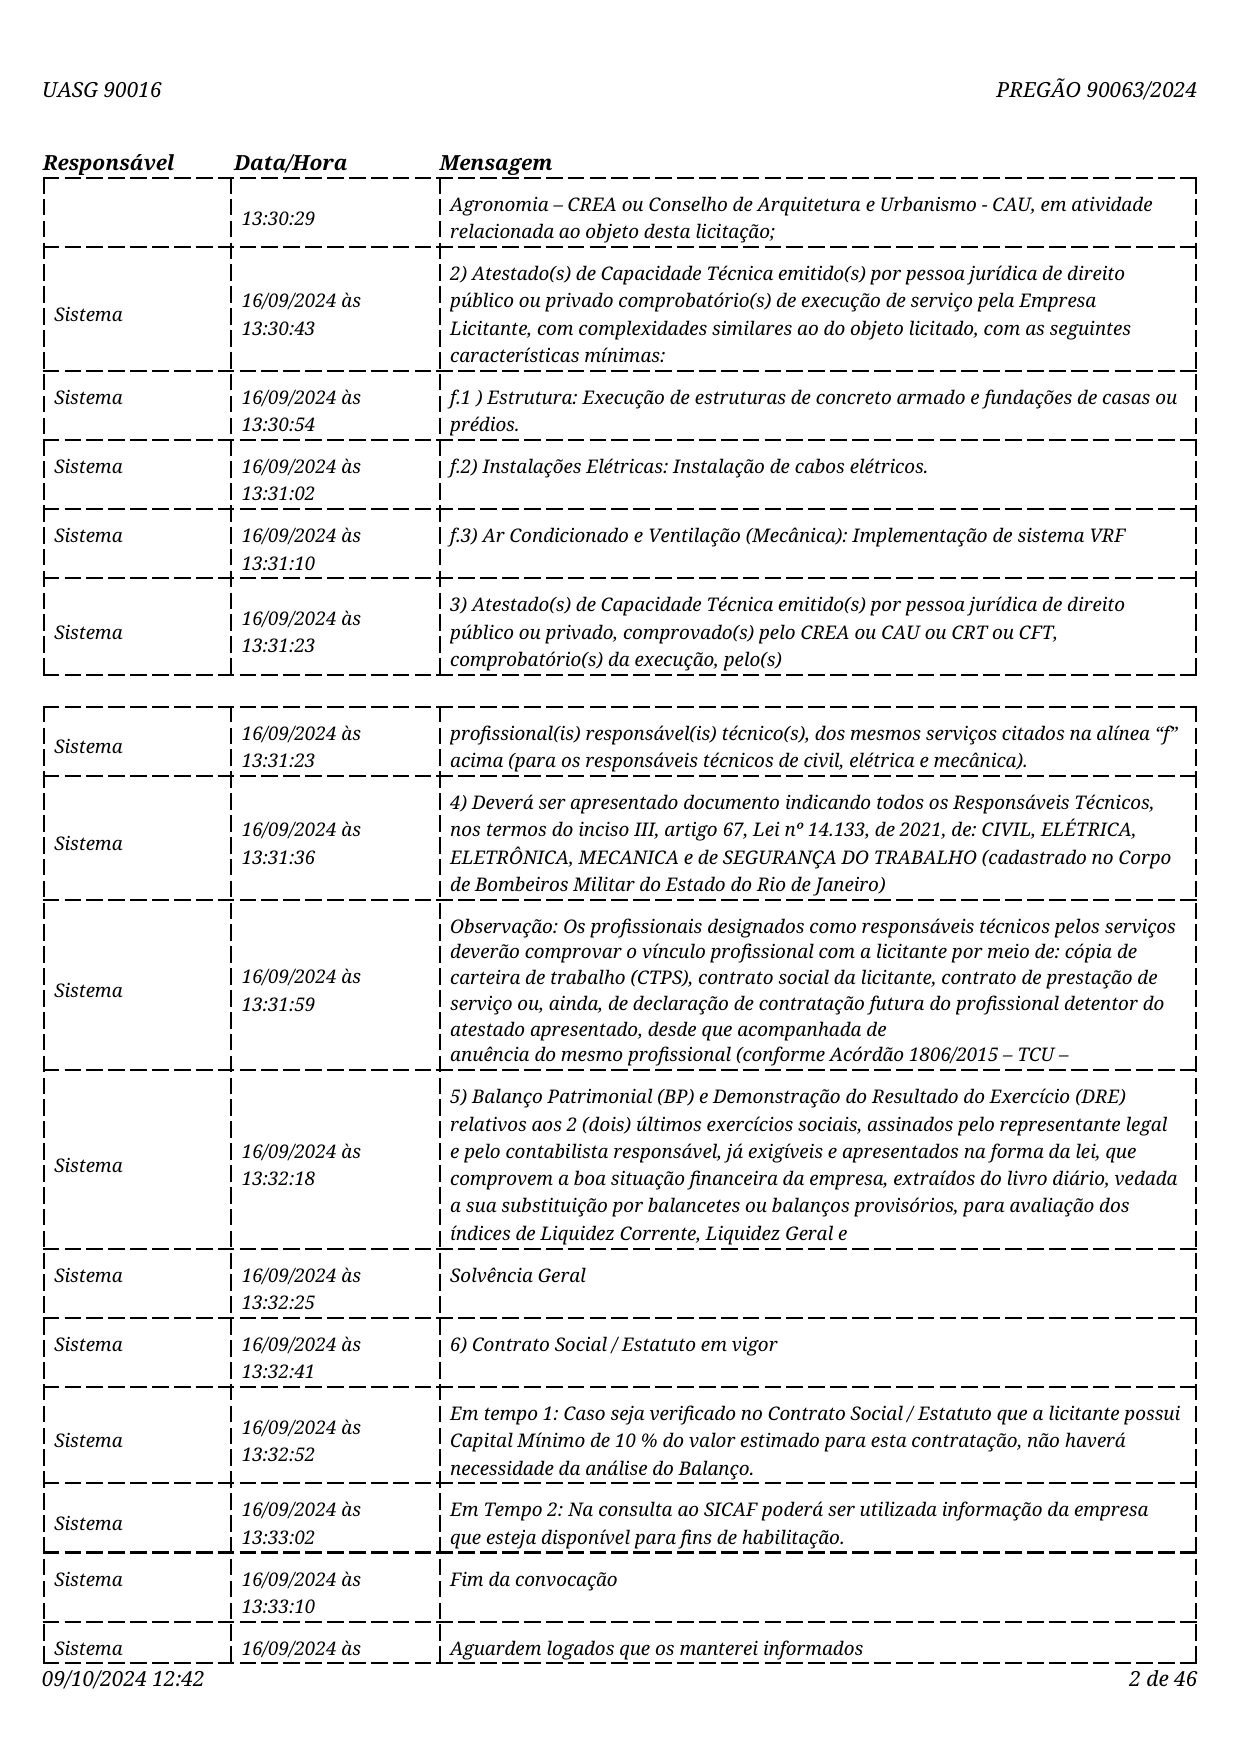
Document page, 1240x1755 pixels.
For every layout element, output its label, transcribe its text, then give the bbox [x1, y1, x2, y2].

table_cell 16/09/2024 às 13:32:41 [231, 1317, 439, 1386]
table_cell f.1 ) Estrutura: Execução de estruturas de concreto armado e fundações de casas ou prédios. [440, 370, 1196, 439]
table_cell Sistema [44, 1386, 231, 1482]
table_header Sistema [44, 706, 231, 775]
table_cell Sistema [44, 1248, 231, 1317]
table_cell Solvência Geral [440, 1248, 1196, 1317]
table_cell 16/09/2024 às [231, 1621, 439, 1662]
table_cell 16/09/2024 às 13:31:59 [231, 899, 439, 1069]
table_cell [44, 177, 231, 246]
table_cell Em tempo 1: Caso seja verificado no Contrato Social / Estatuto que a licitante possui Capital Mínimo de 10 % do valor estimado para esta contratação, não haverá necessidade da análise do Balanço. [440, 1386, 1196, 1482]
table_cell 16/09/2024 às 13:31:36 [231, 775, 439, 898]
table_cell f.2) Instalações Elétricas: Instalação de cabos elétricos. [440, 439, 1196, 508]
table_cell 6) Contrato Social / Estatuto em vigor [440, 1317, 1196, 1386]
table_cell Sistema [44, 1551, 231, 1621]
table_cell 16/09/2024 às 13:31:23 [231, 577, 439, 674]
table_cell 16/09/2024 às 13:31:02 [231, 439, 439, 508]
table_cell Sistema [44, 577, 231, 674]
table_cell 5) Balanço Patrimonial (BP) e Demonstração do Resultado do Exercício (DRE) relativos aos 2 (dois) últimos exercícios sociais, assinados pelo representante legal e pelo contabilista responsável, já exigíveis e apresentados na forma da lei, que comprovem a boa situação financeira da empresa, extraídos do livro diário, vedada a sua substituição por balancetes ou balanços provisórios, para avaliação dos índices de Liquidez Corrente, Liquidez Geral e [440, 1069, 1196, 1247]
table_cell 16/09/2024 às 13:32:52 [231, 1386, 439, 1482]
table_cell Sistema [44, 370, 231, 439]
table_cell 16/09/2024 às 13:31:10 [231, 508, 439, 577]
table_cell Sistema [44, 1317, 231, 1386]
table_cell 16/09/2024 às 13:30:54 [231, 370, 439, 439]
table_cell Observação: Os profissionais designados como responsáveis técnicos pelos serviços deverão comprovar o vínculo profissional com a licitante por meio de: cópia de carteira de trabalho (CTPS), contrato social da licitante, contrato de prestação de serviço ou, ainda, de declaração de contratação futura do profissional detentor do atestado apresentado, desde que acompanhada de anuência do mesmo profissional (conforme Acórdão 1806/2015 – TCU – [440, 899, 1196, 1069]
table_cell Sistema [44, 899, 231, 1069]
table_cell Aguardem logados que os manterei informados [440, 1621, 1196, 1662]
table_cell 16/09/2024 às 13:32:18 [231, 1069, 439, 1247]
table_cell 13:30:29 [231, 177, 439, 246]
table_cell 16/09/2024 às 13:33:02 [231, 1482, 439, 1551]
table_cell 16/09/2024 às 13:32:25 [231, 1248, 439, 1317]
table_cell Sistema [44, 246, 231, 370]
table_cell 16/09/2024 às 13:30:43 [231, 246, 439, 370]
table_cell Sistema [44, 1482, 231, 1551]
table_cell 16/09/2024 às 13:33:10 [231, 1551, 439, 1621]
table_cell 4) Deverá ser apresentado documento indicando todos os Responsáveis Técnicos, nos termos do inciso III, artigo 67, Lei nº 14.133, de 2021, de: CIVIL, ELÉTRICA, ELETRÔNICA, MECANICA e de SEGURANÇA DO TRABALHO (cadastrado no Corpo de Bombeiros Militar do Estado do Rio de Janeiro) [440, 775, 1196, 898]
table_cell 3) Atestado(s) de Capacidade Técnica emitido(s) por pessoa jurídica de direito público ou privado, comprovado(s) pelo CREA ou CAU ou CRT ou CFT, comprobatório(s) da execução, pelo(s) [440, 577, 1196, 674]
table_cell Agronomia – CREA ou Conselho de Arquitetura e Urbanismo - CAU, em atividade relacionada ao objeto desta licitação; [440, 177, 1196, 246]
table_header profissional(is) responsável(is) técnico(s), dos mesmos serviços citados na alínea “f” acima (para os responsáveis técnicos de civil, elétrica e mecânica). [440, 706, 1196, 775]
table_cell Fim da convocação [440, 1551, 1196, 1621]
table_cell 2) Atestado(s) de Capacidade Técnica emitido(s) por pessoa jurídica de direito público ou privado comprobatório(s) de execução de serviço pela Empresa Licitante, com complexidades similares ao do objeto licitado, com as seguintes características mínimas: [440, 246, 1196, 370]
table_cell Sistema [44, 1069, 231, 1247]
table_cell Sistema [44, 775, 231, 898]
table_cell Sistema [44, 1621, 231, 1662]
table_cell f.3) Ar Condicionado e Ventilação (Mecânica): Implementação de sistema VRF [440, 508, 1196, 577]
table_cell Em Tempo 2: Na consulta ao SICAF poderá ser utilizada informação da empresa que esteja disponível para fins de habilitação. [440, 1482, 1196, 1551]
table_header 16/09/2024 às 13:31:23 [231, 706, 439, 775]
table_cell Sistema [44, 439, 231, 508]
table_cell Sistema [44, 508, 231, 577]
